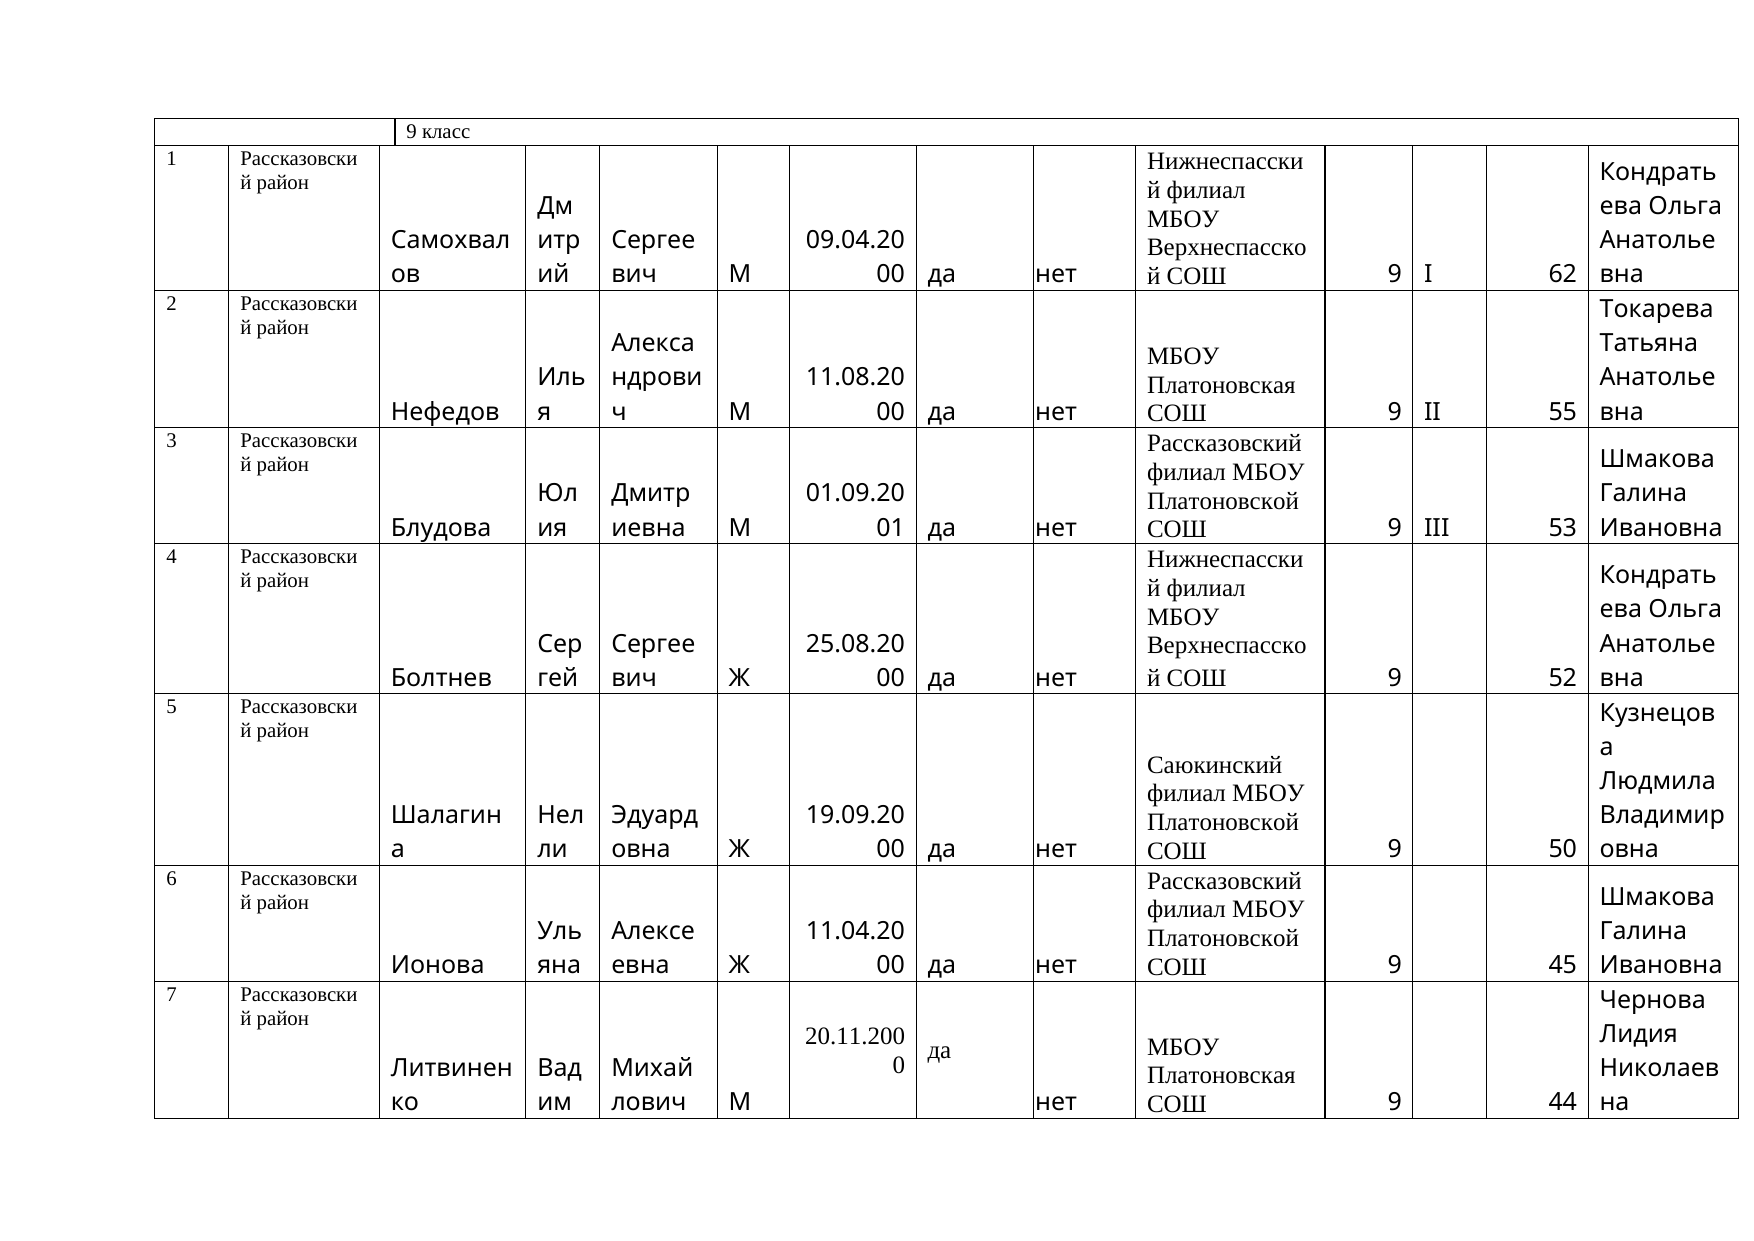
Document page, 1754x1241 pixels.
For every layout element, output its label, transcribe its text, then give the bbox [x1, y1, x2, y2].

table_cell Рассказовский район [229, 291, 379, 427]
table_cell [1739, 981, 1754, 1118]
table_cell 1 [155, 146, 228, 290]
table_cell [1739, 145, 1754, 290]
table_cell да [917, 694, 1033, 865]
table_cell Сергеевич [600, 544, 717, 693]
table_cell М [718, 291, 789, 427]
table_cell 9 [1326, 866, 1412, 981]
table_cell 3 [155, 428, 228, 543]
table_cell Рассказовский район [229, 866, 379, 981]
table_cell да [917, 544, 1033, 693]
table_cell нет [1034, 982, 1135, 1118]
table_cell [1739, 693, 1754, 865]
table_cell Вадим [526, 982, 599, 1118]
table_cell Кондратьева Ольга Анатольевна [1589, 146, 1738, 290]
table_cell нет [1034, 544, 1135, 693]
table_cell 44 [1487, 982, 1588, 1118]
table_cell нет [1034, 866, 1135, 981]
table_cell Нижнеспасский филиал МБОУ Верхнеспасской СОШ [1136, 146, 1324, 290]
table_cell М [718, 428, 789, 543]
table_cell 25.08.2000 [790, 544, 916, 693]
table_cell да [917, 982, 1033, 1118]
table_cell Токарева Татьяна Анатольевна [1589, 291, 1738, 427]
table_cell Блудова [380, 428, 525, 543]
table_cell да [917, 866, 1033, 981]
table_cell Рассказовский район [229, 982, 379, 1118]
table_cell да [917, 291, 1033, 427]
table_cell нет [1034, 146, 1135, 290]
table_cell Рассказовский район [229, 544, 379, 693]
table_cell [1739, 865, 1754, 981]
table_cell Рассказовский филиал МБОУ Платоновской СОШ [1136, 866, 1324, 981]
table_cell [1413, 544, 1486, 693]
table_cell Шмакова Галина Ивановна [1589, 866, 1738, 981]
table_cell М [718, 146, 789, 290]
table_cell Нижнеспасский филиал МБОУ Верхнеспасской СОШ [1136, 544, 1324, 693]
table_cell 6 [155, 866, 228, 981]
table_cell 19.09.2000 [790, 694, 916, 865]
table_cell Ж [718, 544, 789, 693]
table_cell [1413, 866, 1486, 981]
table_cell Ж [718, 694, 789, 865]
table_cell 2 [155, 291, 228, 427]
table_cell Шмакова Галина Ивановна [1589, 428, 1738, 543]
table_cell да [917, 428, 1033, 543]
table_cell Эдуардовна [600, 694, 717, 865]
table_cell Рассказовский район [229, 146, 379, 290]
table_cell Кондратьева Ольга Анатольевна [1589, 544, 1738, 693]
table_cell Юлия [526, 428, 599, 543]
table_cell Алексеевна [600, 866, 717, 981]
table_cell М [718, 982, 789, 1118]
table_cell Литвиненко [380, 982, 525, 1118]
table_cell 01.09.2001 [790, 428, 916, 543]
table_cell Шалагина [380, 694, 525, 865]
table_cell 9 [1326, 982, 1412, 1118]
table_cell Сергеевич [600, 146, 717, 290]
table_cell Ионова [380, 866, 525, 981]
table_cell Илья [526, 291, 599, 427]
table_cell [1739, 427, 1754, 543]
table_cell 9 [1326, 694, 1412, 865]
table_cell Нелли [526, 694, 599, 865]
table_cell 52 [1487, 544, 1588, 693]
table_cell Дмитрий [526, 146, 599, 290]
table_cell Дмитриевна [600, 428, 717, 543]
table_cell [1739, 118, 1754, 145]
table_cell Чернова Лидия Николаевна [1589, 982, 1738, 1118]
table_cell Ж [718, 866, 789, 981]
table_cell Нефедов [380, 291, 525, 427]
table_cell Рассказовский филиал МБОУ Платоновской СОШ [1136, 428, 1324, 543]
table_cell [1413, 694, 1486, 865]
table_cell [1739, 290, 1754, 427]
table_cell 9 [1326, 428, 1412, 543]
table_cell 55 [1487, 291, 1588, 427]
table_cell МБОУ Платоновская СОШ [1136, 291, 1324, 427]
table_cell I [1413, 146, 1486, 290]
table_cell Рассказовский район [229, 694, 379, 865]
table_cell Болтнев [380, 544, 525, 693]
table_cell 4 [155, 544, 228, 693]
table_cell нет [1034, 694, 1135, 865]
table_cell 53 [1487, 428, 1588, 543]
table_cell Александрович [600, 291, 717, 427]
table_cell нет [1034, 291, 1135, 427]
table_cell 9 [1326, 146, 1412, 290]
table_cell 5 [155, 694, 228, 865]
table_cell да [917, 146, 1033, 290]
table_cell 11.08.2000 [790, 291, 916, 427]
table_cell III [1413, 428, 1486, 543]
table_cell Рассказовский район [229, 428, 379, 543]
table_cell МБОУ Платоновская СОШ [1136, 982, 1324, 1118]
table_cell 9 [1326, 291, 1412, 427]
table_cell 9 класс [396, 119, 1738, 145]
table_cell [155, 119, 394, 145]
table_cell 9 [1326, 544, 1412, 693]
table_cell Самохвалов [380, 146, 525, 290]
table_cell Ульяна [526, 866, 599, 981]
table_cell Сергей [526, 544, 599, 693]
table_cell II [1413, 291, 1486, 427]
table_cell Саюкинский филиал МБОУ Платоновской СОШ [1136, 694, 1324, 865]
table_cell 11.04.2000 [790, 866, 916, 981]
table_cell 20.11.2000 [790, 982, 916, 1118]
table_cell 09.04.2000 [790, 146, 916, 290]
table_cell 50 [1487, 694, 1588, 865]
table_cell 7 [155, 982, 228, 1118]
table_cell нет [1034, 428, 1135, 543]
table_cell 62 [1487, 146, 1588, 290]
table_cell [1413, 982, 1486, 1118]
table_cell [1739, 543, 1754, 693]
table_cell Михайлович [600, 982, 717, 1118]
table_cell Кузнецова Людмила Владимировна [1589, 694, 1738, 865]
table_cell 45 [1487, 866, 1588, 981]
